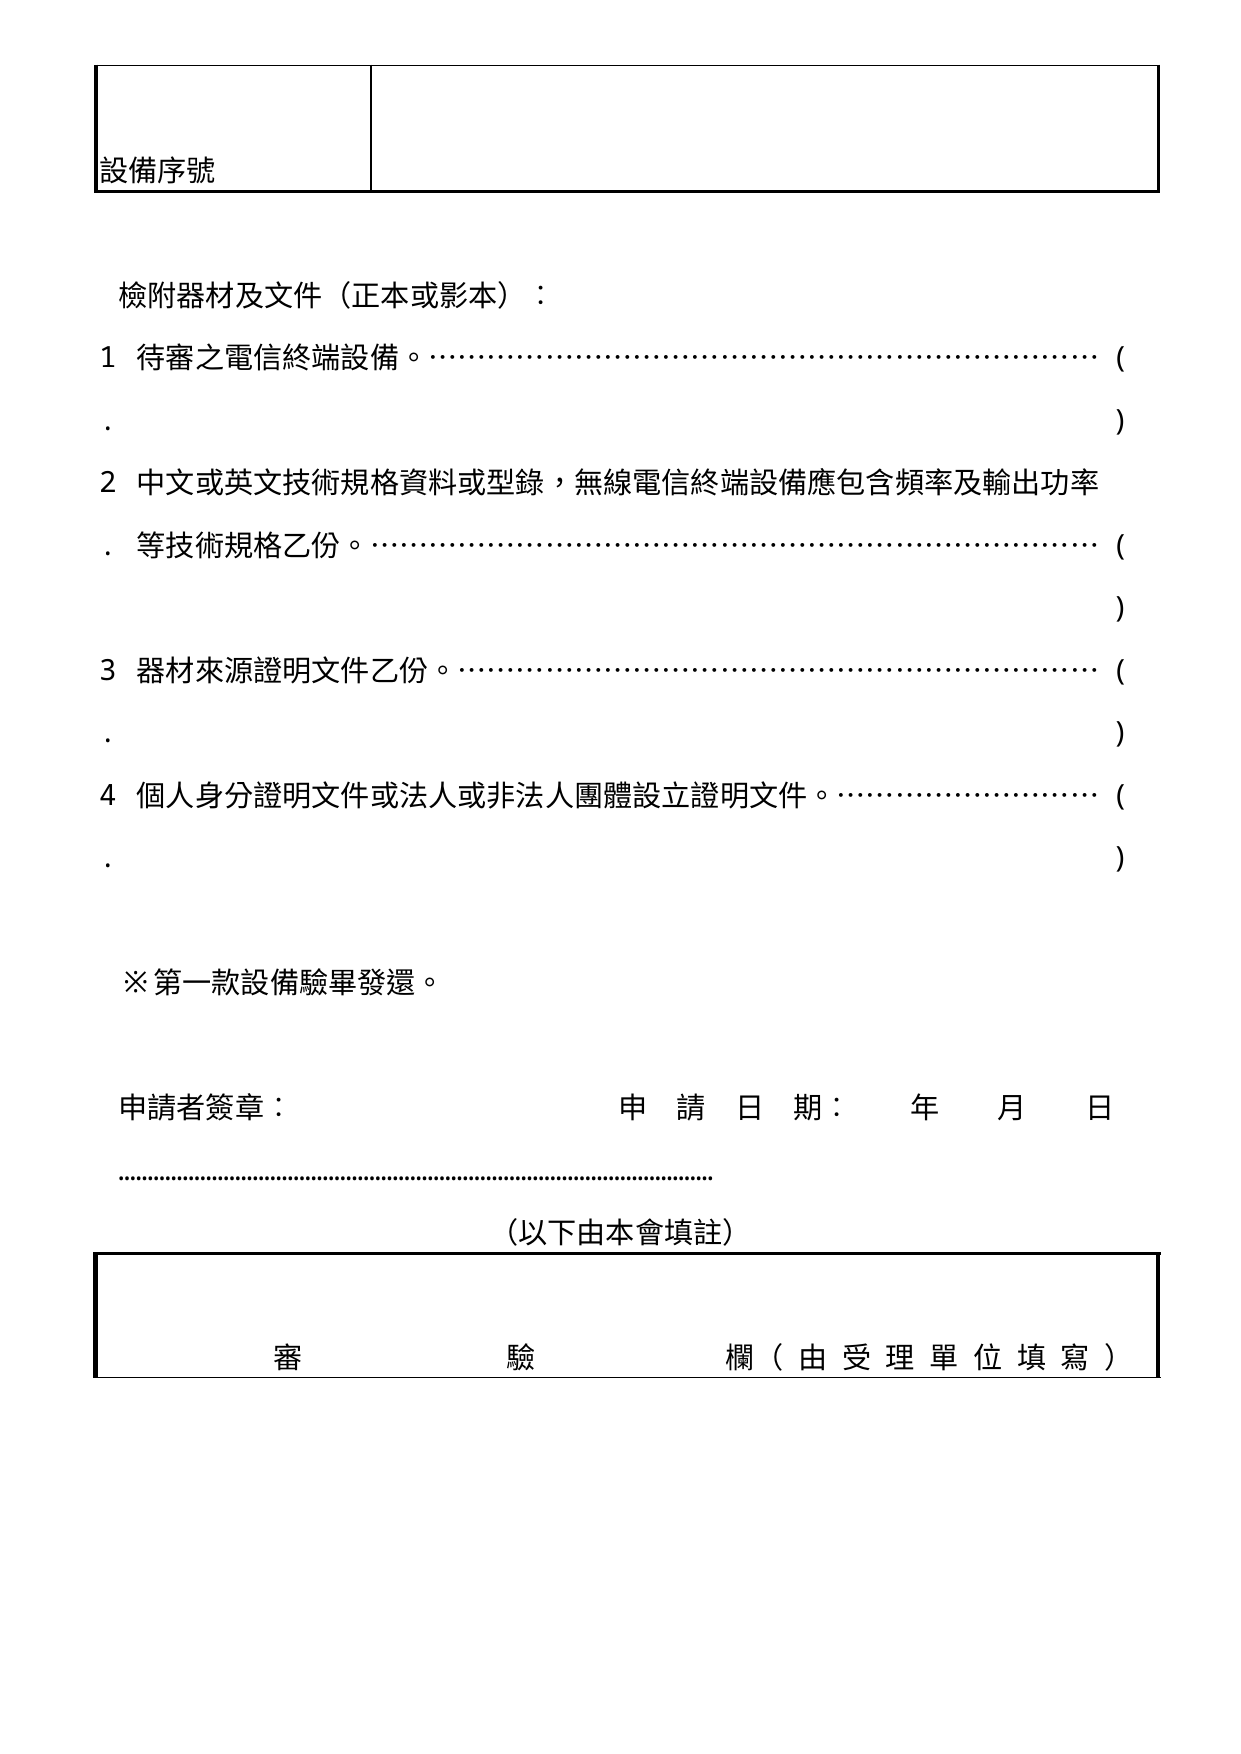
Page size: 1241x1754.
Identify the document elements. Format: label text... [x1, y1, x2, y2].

table_header 審 驗 欄（ 由 受 理 單 位 填 寫 ） [98, 1255, 1156, 1377]
table_header 1. [96, 315, 133, 439]
text 檢附器材及文件（正本或影本）︰ [118, 252, 1122, 314]
table_cell 4. [96, 752, 133, 877]
table_cell ( ) [1109, 627, 1158, 752]
table_cell 2. [96, 440, 133, 627]
table_cell 中文或英文技術規格資料或型錄，無線電信終端設備應包含頻率及輸出功率等技術規格乙份。………………………………………………………………… [134, 440, 1108, 627]
table_cell 3. [96, 627, 133, 752]
text ※第一款設備驗畢發還。 [118, 939, 1122, 1002]
table_cell 器材來源證明文件乙份。………………………………………………………… [134, 627, 1108, 752]
table_cell 設備序號 [98, 66, 370, 189]
table_header 待審之電信終端設備。…………………………………………………………… [134, 315, 1108, 439]
text 申請者簽章︰ 申 請 日 期︰ 年 月 日 [118, 1064, 1122, 1127]
text ………………………………………………………………………………………… [118, 1127, 1122, 1189]
table_cell ( ) [1109, 752, 1158, 877]
table_cell 個人身分證明文件或法人或非法人團體設立證明文件。……………………… [134, 752, 1108, 877]
text （以下由本會填註） [118, 1189, 1122, 1252]
table_cell [372, 66, 1157, 189]
table_cell ( ) [1109, 440, 1158, 627]
table_header ( ) [1109, 315, 1158, 439]
